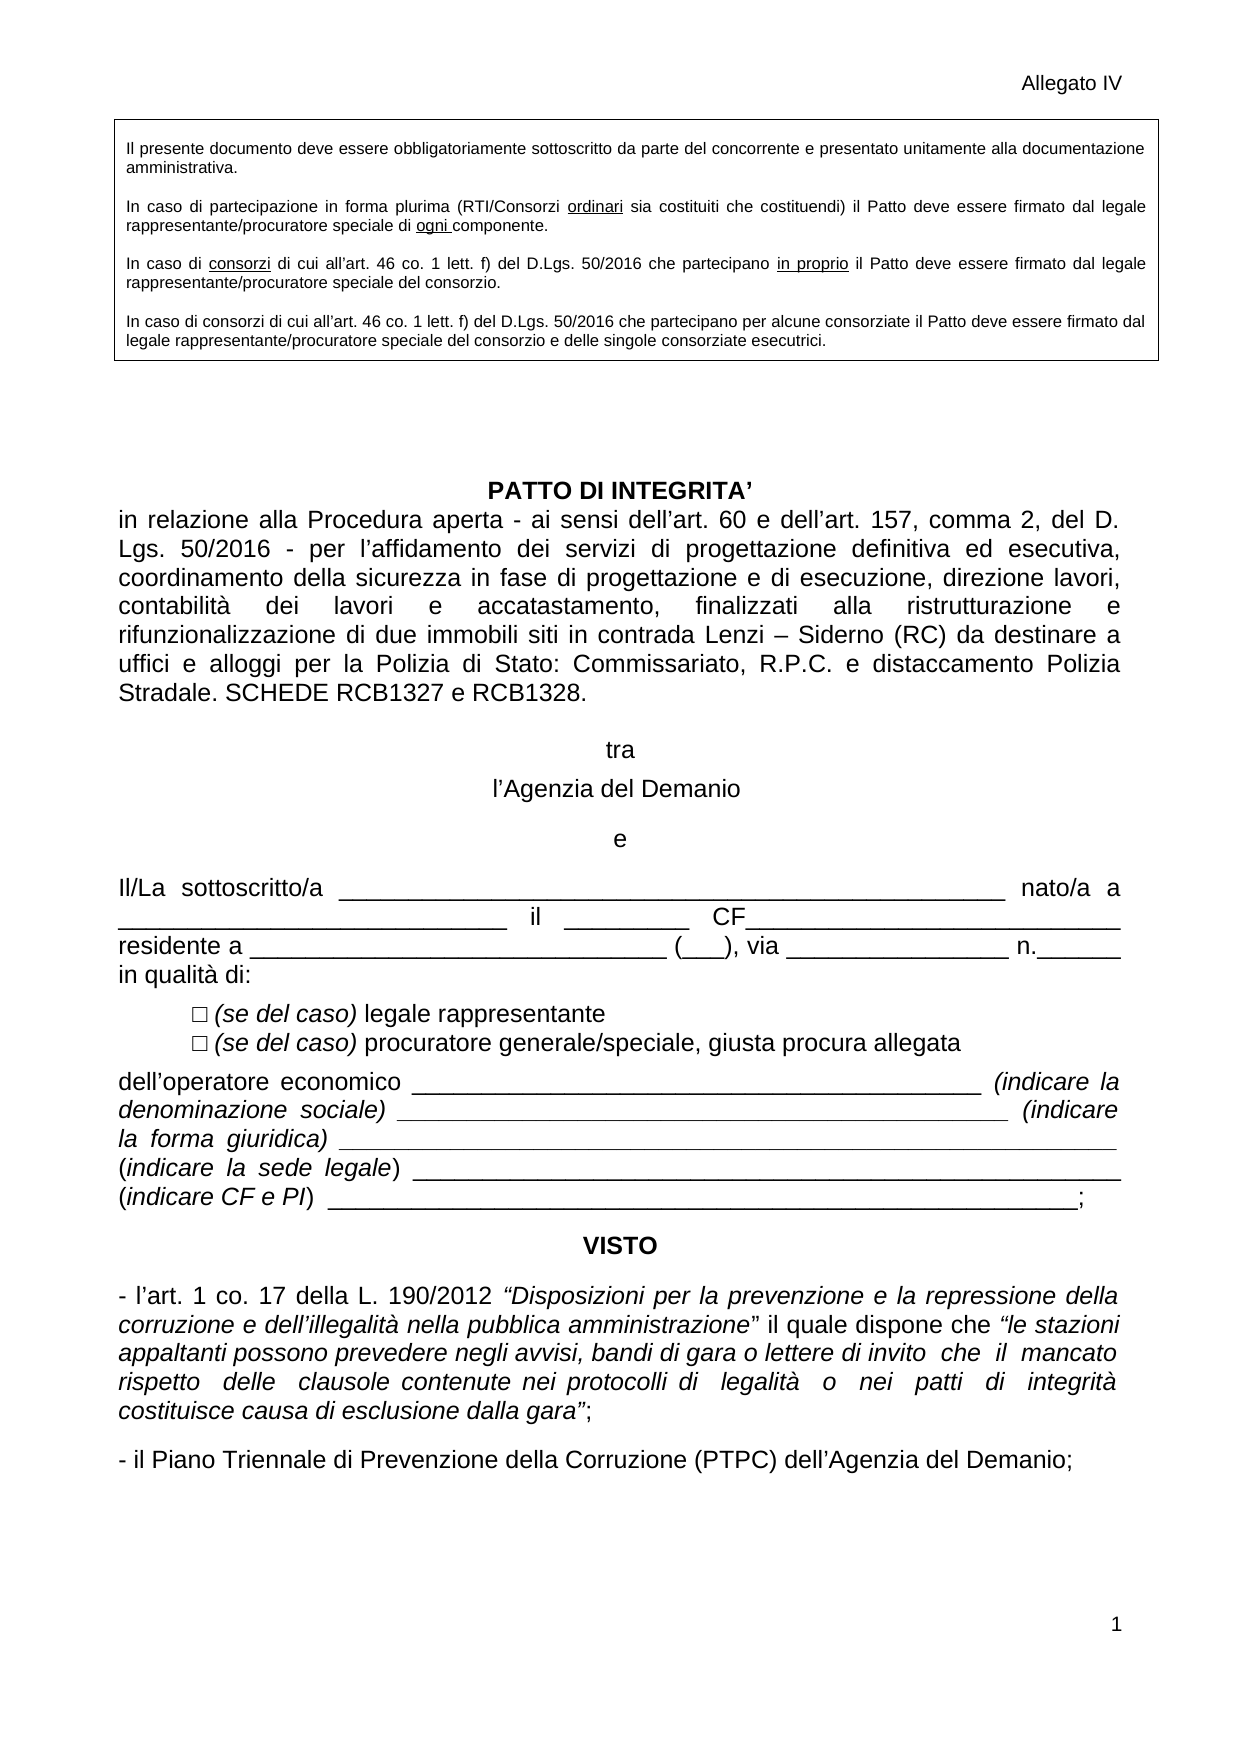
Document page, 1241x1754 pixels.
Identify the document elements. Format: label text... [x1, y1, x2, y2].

text PATTO DI INTEGRITA’ [118, 476, 1122, 505]
text Il/La sottoscritto/a ________________________________________________ nato/a a ____________________________ il _________ CF___________________________ residente a ______________________________ (___), via ________________ n.______ in qualità di: [118, 873, 1122, 988]
text - l’art. 1 co. 17 della L. 190/2012 “Disposizioni per la prevenzione e la repressione della corruzione e dell’illegalità nella pubblica amministrazione” il quale dispone che “le stazioni appaltanti possono prevedere negli avvisi, bandi di gara o lettere di invito che il mancato rispetto delle clausole contenute nei protocolli di legalità o nei patti di integrità costituisce causa di esclusione dalla gara”; [118, 1281, 1122, 1424]
text □ (se del caso) legale rappresentante [192, 999, 1122, 1027]
text - il Piano Triennale di Prevenzione della Corruzione (PTPC) dell’Agenzia del Demanio; [118, 1445, 1122, 1474]
text □ (se del caso) procuratore generale/speciale, giusta procura allegata [192, 1027, 1122, 1056]
text tra [118, 735, 1122, 764]
text e [118, 824, 1122, 852]
text dell’operatore economico _________________________________________ (indicare la denominazione sociale) ____________________________________________ (indicare la forma giuridica) ________________________________________________________ (indicare la sede legale) ___________________________________________________ (indicare CF e PI) ______________________________________________________; [118, 1067, 1122, 1210]
text VISTO [118, 1231, 1122, 1260]
text in relazione alla Procedura aperta - ai sensi dell’art. 60 e dell’art. 157, comma 2, del D. Lgs. 50/2016 - per l’affidamento dei servizi di progettazione definitiva ed esecutiva, coordinamento della sicurezza in fase di progettazione e di esecuzione, direzione lavori, contabilità dei lavori e accatastamento, finalizzati alla ristrutturazione e rifunzionalizzazione di due immobili siti in contrada Lenzi – Siderno (RC) da destinare a uffici e alloggi per la Polizia di Stato: Commissariato, R.P.C. e distaccamento Polizia Stradale. SCHEDE RCB1327 e RCB1328. [118, 505, 1122, 706]
table_header Il presente documento deve essere obbligatoriamente sottoscritto da parte del concorrente e presentato unitamente alla documentazione amministrativa. In caso di partecipazione in forma plurima (RTI/Consorzi ordinari sia costituiti che costituendi) il Patto deve essere firmato dal legale rappresentante/procuratore speciale di ogni componente. In caso di consorzi di cui all’art. 46 co. 1 lett. f) del D.Lgs. 50/2016 che partecipano in proprio il Patto deve essere firmato dal legale rappresentante/procuratore speciale del consorzio. In caso di consorzi di cui all’art. 46 co. 1 lett. f) del D.Lgs. 50/2016 che partecipano per alcune consorziate il Patto deve essere firmato dal legale rappresentante/procuratore speciale del consorzio e delle singole consorziate esecutrici. [115, 120, 1158, 360]
text l’Agenzia del Demanio [118, 774, 1122, 803]
